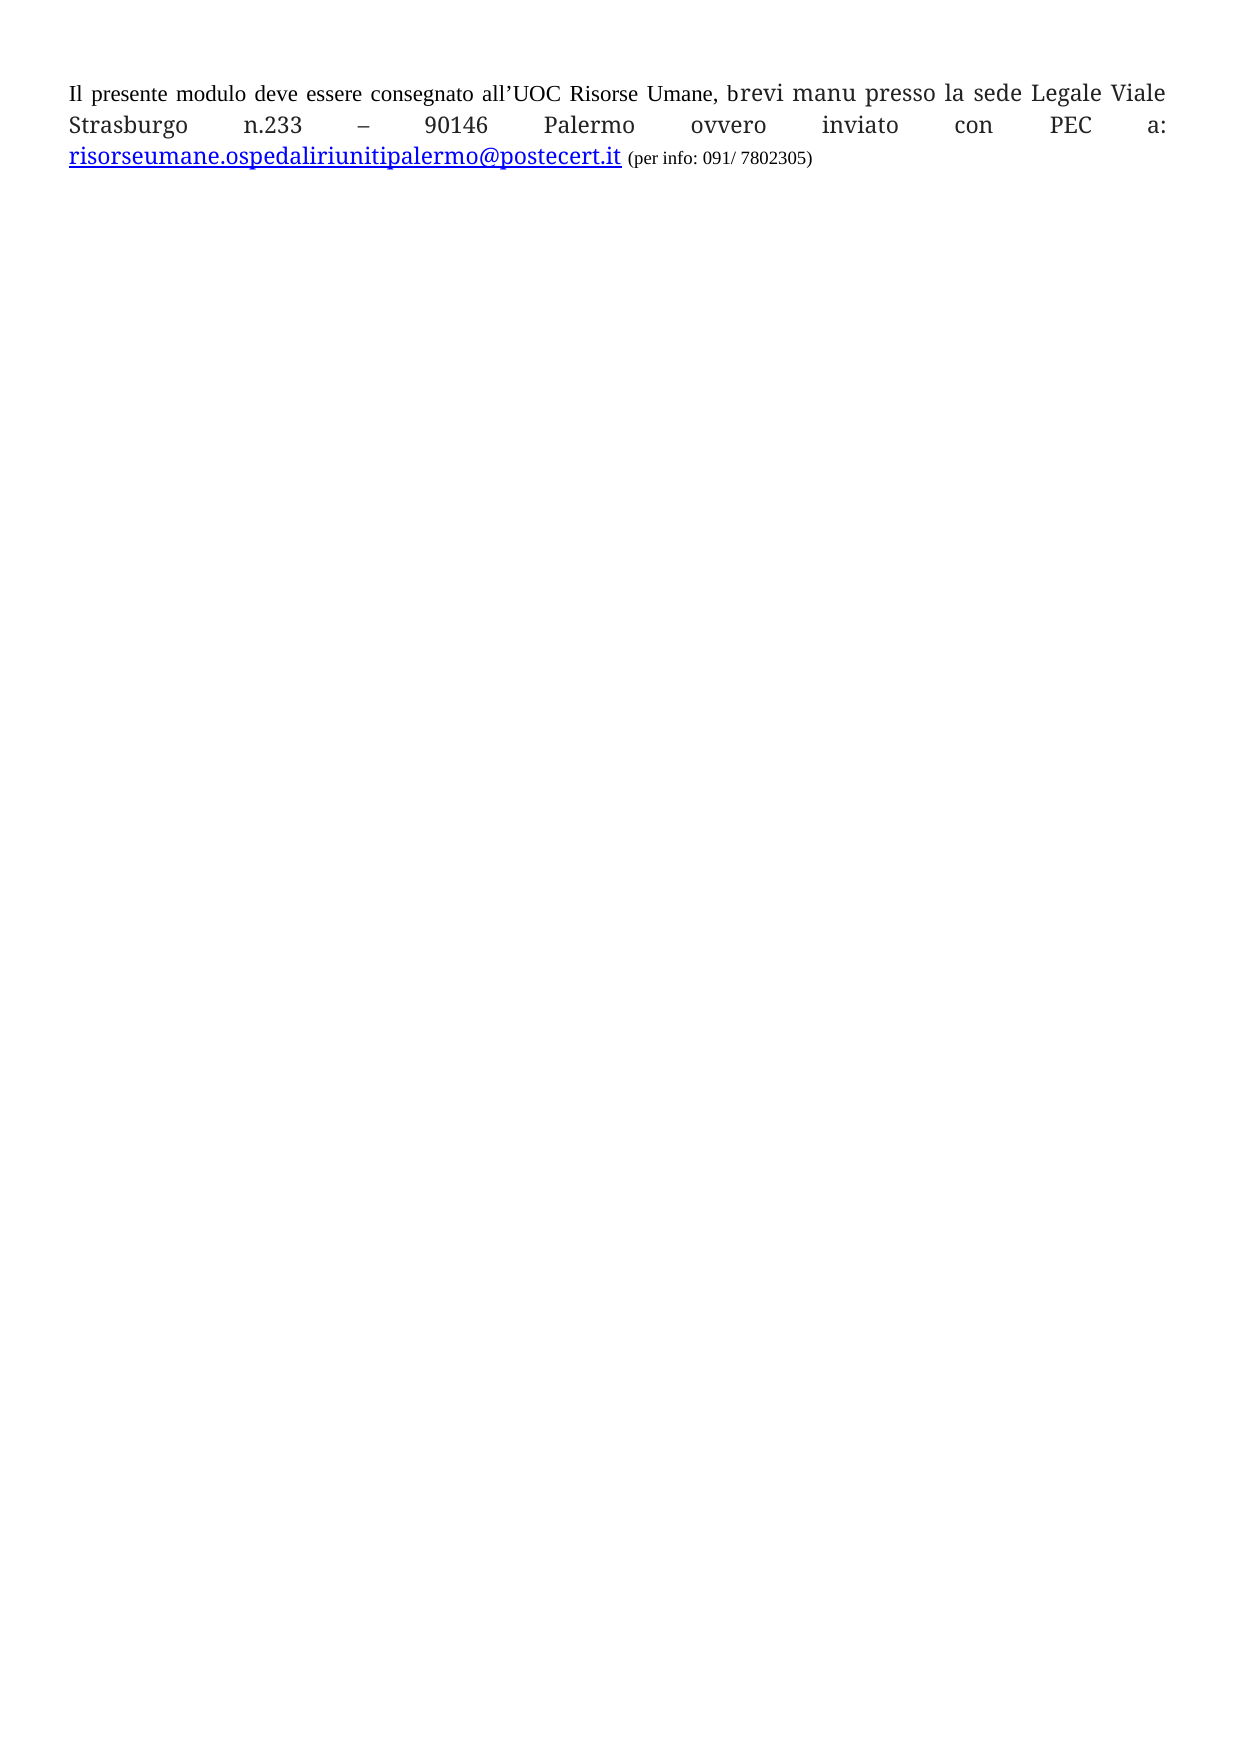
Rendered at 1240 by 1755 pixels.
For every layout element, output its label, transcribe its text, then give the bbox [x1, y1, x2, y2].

text Il presente modulo deve essere consegnato all’UOC Risorse Umane, brevi manu presso la sede Legale Viale Strasburgo n.233 – 90146 Palermo ovvero inviato con PEC a: risorseumane.ospedaliriunitipalermo@postecert.it (per info: 091/ 7802305) [69, 77, 1167, 171]
